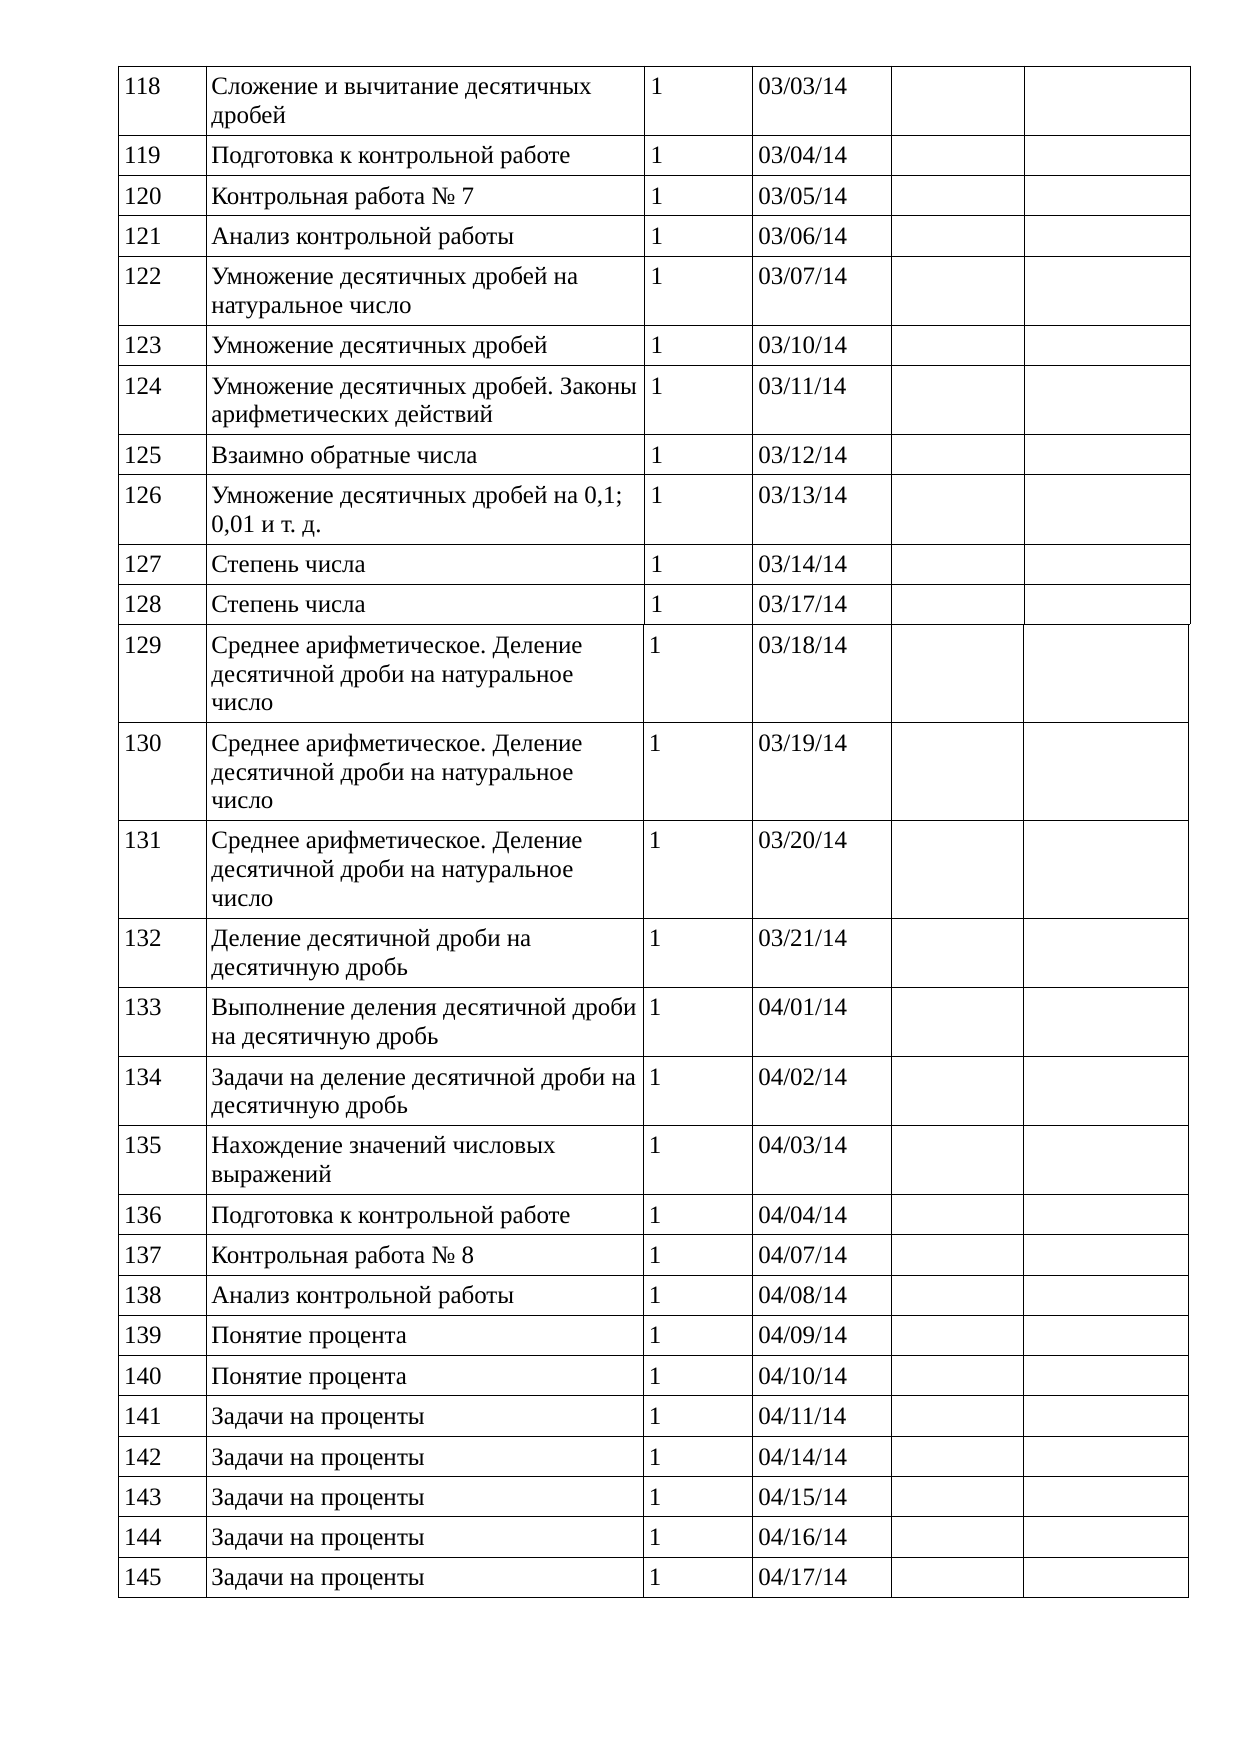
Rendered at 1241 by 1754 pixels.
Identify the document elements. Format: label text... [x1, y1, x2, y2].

table_cell [892, 216, 1024, 256]
table_cell 06.03.14 [753, 216, 891, 256]
table_cell [892, 821, 1023, 918]
table_cell 08.04.14 [753, 1276, 891, 1315]
table_cell 1 [644, 1126, 752, 1194]
table_cell [892, 1276, 1023, 1315]
table_cell [892, 1316, 1023, 1355]
table_cell 119 [119, 136, 206, 175]
table_cell 03.03.14 [753, 67, 891, 135]
table_cell [892, 1057, 1023, 1125]
table_cell 10.03.14 [753, 326, 891, 365]
table_cell 1 [645, 326, 752, 365]
table_cell 145 [119, 1558, 206, 1597]
table_cell 02.04.14 [753, 1057, 891, 1125]
table_cell 1 [645, 216, 752, 256]
table_cell 1 [645, 67, 752, 135]
table_cell Задачи на проценты [207, 1558, 643, 1597]
table_cell [1024, 1235, 1188, 1274]
table_cell [1024, 1356, 1188, 1395]
table_cell [1025, 67, 1190, 135]
table_cell 14.04.14 [753, 1437, 891, 1476]
table_cell Задачи на проценты [207, 1437, 643, 1476]
table_cell [892, 1126, 1023, 1194]
table_cell [892, 1195, 1023, 1234]
table_cell [892, 435, 1024, 474]
table_cell Деление десятичной дроби на десятичную дробь [207, 919, 643, 987]
table_header 129 [119, 625, 206, 722]
table_cell 1 [644, 919, 752, 987]
table_cell 11.03.14 [753, 366, 891, 434]
table_cell Умножение десятичных дробей [207, 326, 644, 365]
table_cell 137 [119, 1235, 206, 1274]
table_cell 133 [119, 988, 206, 1056]
table_cell 07.03.14 [753, 257, 891, 325]
table_cell 1 [645, 136, 752, 175]
table_cell [892, 1356, 1023, 1395]
table_cell 142 [119, 1437, 206, 1476]
table_cell 141 [119, 1396, 206, 1436]
table_cell [1025, 257, 1190, 325]
table_cell Нахождение значений числовых выражений [207, 1126, 643, 1194]
table_cell 127 [119, 545, 206, 584]
table_cell 140 [119, 1356, 206, 1395]
table_cell Степень числа [207, 545, 644, 584]
table_cell 19.03.14 [753, 723, 891, 820]
table_cell 1 [644, 1437, 752, 1476]
table_cell 136 [119, 1195, 206, 1234]
table_cell 12.03.14 [753, 435, 891, 474]
table_cell 138 [119, 1276, 206, 1315]
table_cell Степень числа [207, 585, 644, 624]
table_cell Умножение десятичных дробей на 0,1; 0,01 и т. д. [207, 475, 644, 543]
table_cell 1 [644, 723, 752, 820]
table_cell 10.04.14 [753, 1356, 891, 1395]
table_cell [1024, 919, 1188, 987]
table_cell 1 [644, 1195, 752, 1234]
table_cell 139 [119, 1316, 206, 1355]
table_cell [1024, 1437, 1188, 1476]
table_cell 1 [644, 1276, 752, 1315]
table_cell [1024, 1195, 1188, 1234]
table_cell [1025, 326, 1190, 365]
table_cell [1024, 1276, 1188, 1315]
table_cell 1 [644, 1316, 752, 1355]
table_cell Анализ контрольной работы [207, 216, 644, 256]
table_cell 131 [119, 821, 206, 918]
table_cell Среднее арифметическое. Деление десятичной дроби на натуральное число [207, 821, 643, 918]
table_cell 01.04.14 [753, 988, 891, 1056]
table_cell 11.04.14 [753, 1396, 891, 1436]
table_cell [1025, 585, 1190, 624]
table_cell 132 [119, 919, 206, 987]
table_cell Умножение десятичных дробей на натуральное число [207, 257, 644, 325]
table_cell Задачи на проценты [207, 1517, 643, 1557]
table_header 1 [644, 625, 752, 722]
table_cell [892, 257, 1024, 325]
table_cell [1025, 435, 1190, 474]
table_cell [892, 326, 1024, 365]
table_cell 17.03.14 [753, 585, 891, 624]
table_cell [1024, 1517, 1188, 1557]
table_header [1024, 625, 1188, 722]
table_cell Среднее арифметическое. Деление десятичной дроби на натуральное число [207, 723, 643, 820]
table_cell Задачи на проценты [207, 1396, 643, 1436]
table_cell [1025, 366, 1190, 434]
table_cell 1 [644, 1477, 752, 1516]
table_cell 04.04.14 [753, 1195, 891, 1234]
table_cell 1 [644, 1558, 752, 1597]
table_cell 124 [119, 366, 206, 434]
table_cell Выполнение деления десятичной дроби на десятичную дробь [207, 988, 643, 1056]
table_header [892, 625, 1023, 722]
table_cell Понятие процента [207, 1316, 643, 1355]
table_cell 121 [119, 216, 206, 256]
table_cell [1025, 216, 1190, 256]
table_cell Подготовка к контрольной работе [207, 1195, 643, 1234]
table_cell 126 [119, 475, 206, 543]
table_cell 130 [119, 723, 206, 820]
table_cell [892, 919, 1023, 987]
table_cell [892, 1396, 1023, 1436]
table_cell [1024, 1396, 1188, 1436]
table_cell [892, 67, 1024, 135]
table_cell [1024, 1558, 1188, 1597]
table_cell 1 [644, 1057, 752, 1125]
table_cell [1024, 723, 1188, 820]
table_cell Контрольная работа № 8 [207, 1235, 643, 1274]
table_cell [892, 136, 1024, 175]
table_cell 16.04.14 [753, 1517, 891, 1557]
table_cell Анализ контрольной работы [207, 1276, 643, 1315]
table_cell 1 [645, 475, 752, 543]
table_cell [892, 988, 1023, 1056]
table_cell 1 [644, 988, 752, 1056]
table_cell 09.04.14 [753, 1316, 891, 1355]
table_cell 1 [644, 1396, 752, 1436]
table_cell [892, 475, 1024, 543]
table_cell [1024, 988, 1188, 1056]
table_cell [892, 1235, 1023, 1274]
table_cell [1024, 1057, 1188, 1125]
table_cell 1 [644, 1356, 752, 1395]
table_cell 1 [645, 176, 752, 215]
table_cell Подготовка к контрольной работе [207, 136, 644, 175]
table_cell [892, 1477, 1023, 1516]
table_cell [1024, 1477, 1188, 1516]
table_cell Сложение и вычитание десятичных дробей [207, 67, 644, 135]
table_cell 135 [119, 1126, 206, 1194]
table_cell 1 [644, 1517, 752, 1557]
table_cell 144 [119, 1517, 206, 1557]
table_cell [892, 585, 1024, 624]
table_cell [892, 366, 1024, 434]
table_cell 07.04.14 [753, 1235, 891, 1274]
table_cell 1 [644, 821, 752, 918]
table_cell 125 [119, 435, 206, 474]
table_cell Понятие процента [207, 1356, 643, 1395]
table_cell 1 [645, 585, 752, 624]
table_cell 1 [645, 435, 752, 474]
table_cell 118 [119, 67, 206, 135]
table_cell 134 [119, 1057, 206, 1125]
table_cell [1025, 475, 1190, 543]
table_cell Задачи на деление десятичной дроби на десятичную дробь [207, 1057, 643, 1125]
table_cell 1 [645, 545, 752, 584]
table_cell [1025, 545, 1190, 584]
table_cell 04.03.14 [753, 136, 891, 175]
table_cell 1 [645, 366, 752, 434]
table_cell [1024, 1316, 1188, 1355]
table_cell 15.04.14 [753, 1477, 891, 1516]
table_cell [892, 1437, 1023, 1476]
table_cell 1 [645, 257, 752, 325]
table_cell 123 [119, 326, 206, 365]
table_cell [892, 176, 1024, 215]
table_cell Задачи на проценты [207, 1477, 643, 1516]
table_cell 1 [644, 1235, 752, 1274]
table_cell 14.03.14 [753, 545, 891, 584]
table_header 18.03.14 [753, 625, 891, 722]
table_cell Контрольная работа № 7 [207, 176, 644, 215]
table_cell [892, 1558, 1023, 1597]
table_cell 128 [119, 585, 206, 624]
table_cell 13.03.14 [753, 475, 891, 543]
table_cell [892, 545, 1024, 584]
table_cell 143 [119, 1477, 206, 1516]
table_cell 120 [119, 176, 206, 215]
table_cell 03.04.14 [753, 1126, 891, 1194]
table_cell [1025, 136, 1190, 175]
table_cell [892, 723, 1023, 820]
table_cell [1024, 1126, 1188, 1194]
table_cell 122 [119, 257, 206, 325]
table_cell 20.03.14 [753, 821, 891, 918]
table_cell 21.03.14 [753, 919, 891, 987]
table_cell 17.04.14 [753, 1558, 891, 1597]
table_cell [1024, 821, 1188, 918]
table_cell [1025, 176, 1190, 215]
table_cell [892, 1517, 1023, 1557]
table_cell Умножение десятичных дробей. Законы арифметических действий [207, 366, 644, 434]
table_cell Взаимно обратные числа [207, 435, 644, 474]
table_header Среднее арифметическое. Деление десятичной дроби на натуральное число [207, 625, 643, 722]
table_cell 05.03.14 [753, 176, 891, 215]
